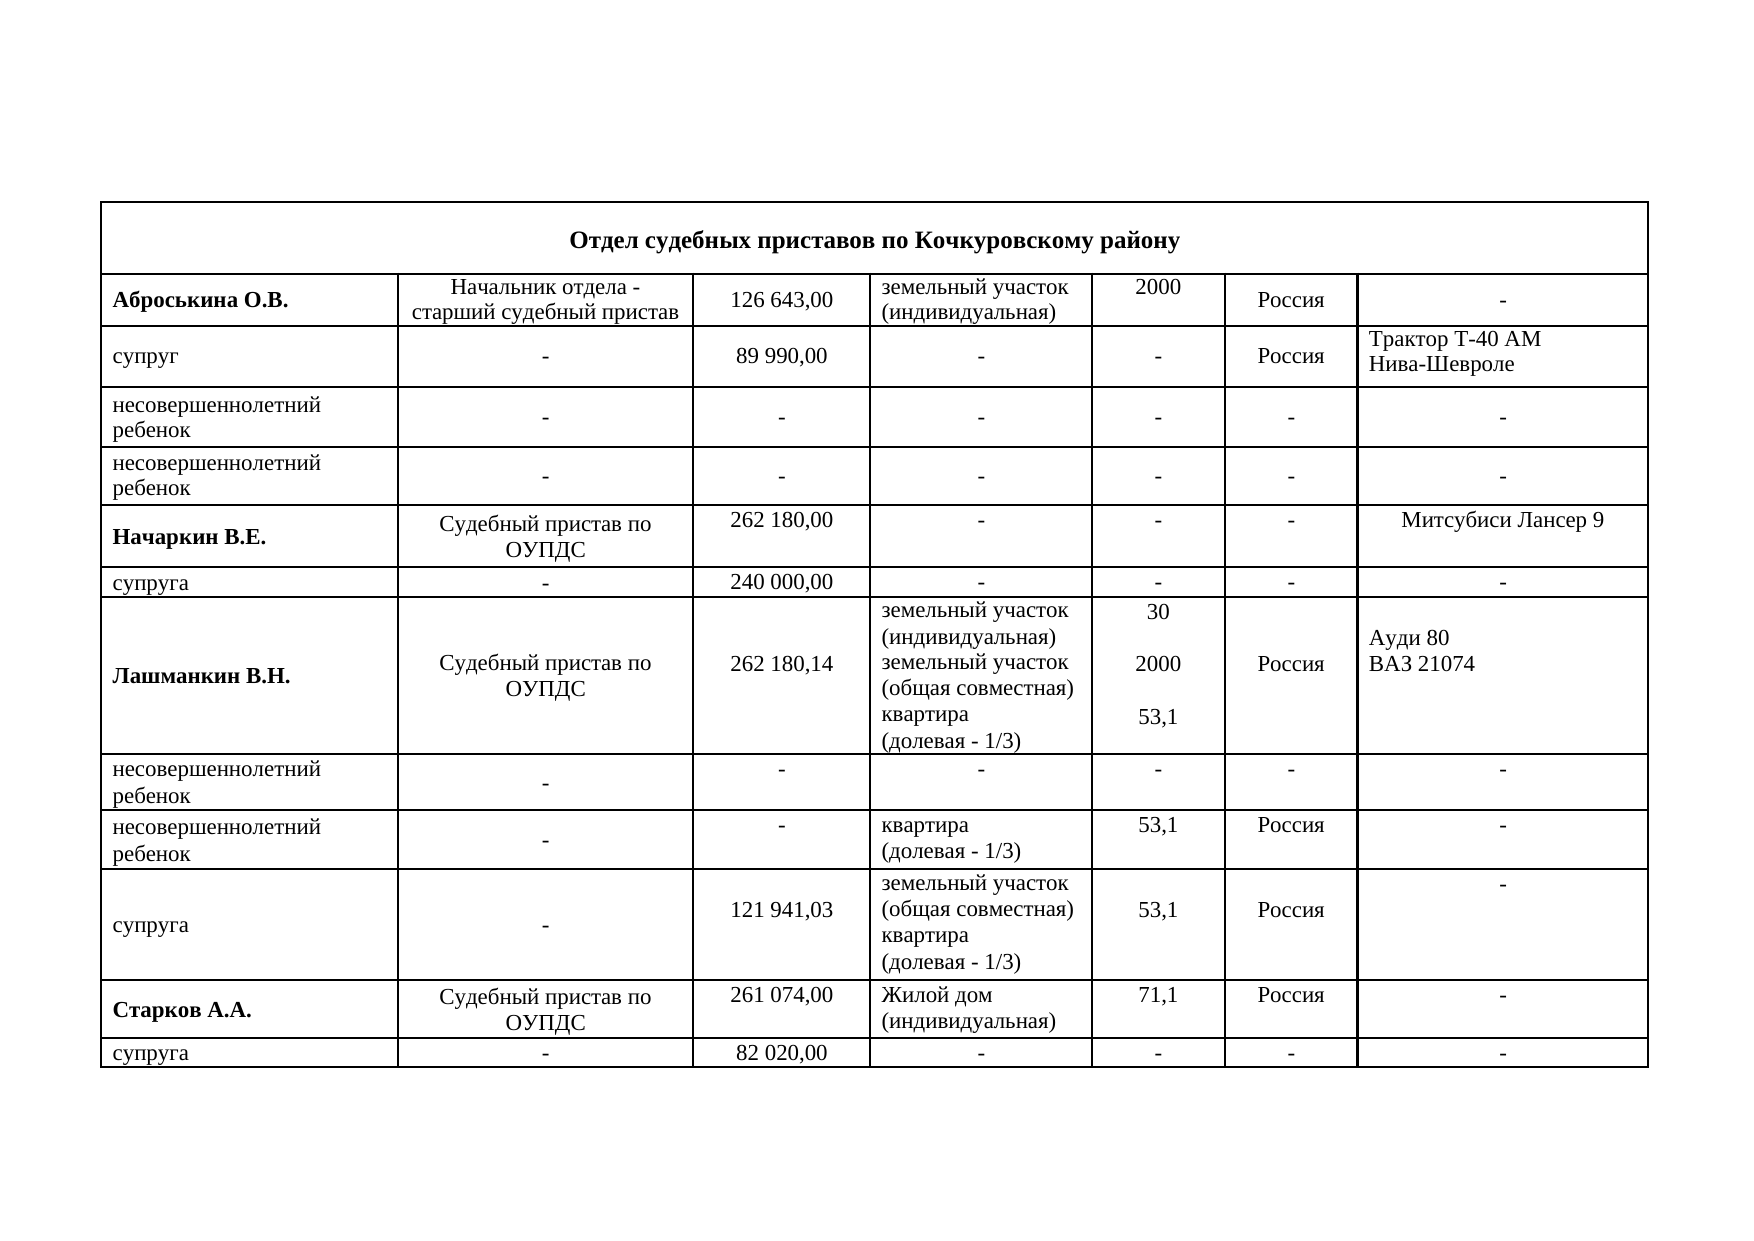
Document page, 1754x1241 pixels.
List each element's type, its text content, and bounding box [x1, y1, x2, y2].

table_cell 53,1 [1093, 811, 1224, 868]
table_cell - [399, 870, 692, 979]
table_cell супруга [102, 870, 397, 979]
table_cell Начальник отдела -старший судебный пристав [399, 275, 692, 325]
table_cell земельный участок (индивидуальная) земельный участок (общая совместная) квартира (долевая - 1/3) [871, 598, 1091, 753]
table_cell Россия [1226, 981, 1356, 1037]
table_cell Россия [1226, 870, 1356, 979]
table_cell 53,1 [1093, 870, 1224, 979]
table_cell Судебный пристав по ОУПДС [399, 598, 692, 753]
table_cell Россия [1226, 275, 1356, 325]
table_cell 126 643,00 [694, 275, 869, 325]
table_cell - [1093, 448, 1224, 504]
table_cell Россия [1226, 327, 1356, 386]
table_cell - [399, 1039, 692, 1066]
table_cell - [1093, 388, 1224, 446]
table_cell - [399, 327, 692, 386]
table_cell 89 990,00 [694, 327, 869, 386]
table_cell - [694, 388, 869, 446]
table_cell Судебный пристав по ОУПДС [399, 506, 692, 566]
table_cell - [1093, 327, 1224, 386]
table_cell - [871, 568, 1091, 596]
table_cell Митсубиси Лансер 9 [1359, 506, 1647, 566]
table_cell - [1359, 981, 1647, 1037]
table_cell - [1359, 448, 1647, 504]
table_cell - [1359, 388, 1647, 446]
table_cell - [1093, 506, 1224, 566]
table_cell Ауди 80 ВАЗ 21074 [1359, 598, 1647, 753]
table_cell - [399, 388, 692, 446]
table_cell - [1226, 568, 1356, 596]
table_cell - [1359, 811, 1647, 868]
table_cell - [1226, 755, 1356, 809]
table_cell Старков А.А. [102, 981, 397, 1037]
table_cell - [399, 568, 692, 596]
table_cell 240 000,00 [694, 568, 869, 596]
table_cell - [399, 448, 692, 504]
table_cell - [1359, 568, 1647, 596]
table_cell 2000 [1093, 275, 1224, 325]
table_cell супруга [102, 1039, 397, 1066]
table_cell 82 020,00 [694, 1039, 869, 1066]
table_cell Трактор Т-40 АМ Нива-Шевроле [1359, 327, 1647, 386]
table_cell - [399, 755, 692, 809]
table_cell супруга [102, 568, 397, 596]
table_cell - [871, 327, 1091, 386]
table_cell - [1226, 1039, 1356, 1066]
table_cell Россия [1226, 811, 1356, 868]
table_cell - [1359, 1039, 1647, 1066]
table_cell - [871, 448, 1091, 504]
table_cell - [871, 755, 1091, 809]
table_cell - [1359, 870, 1647, 979]
table_cell - [1093, 1039, 1224, 1066]
table_cell 30 2000 53,1 [1093, 598, 1224, 753]
table_cell - [694, 755, 869, 809]
table_cell Отдел судебных приставов по Кочкуровскому району Отдел судебных приставов по Кочкуровскому району [102, 203, 1647, 273]
table_cell - [1093, 568, 1224, 596]
table_cell - [871, 388, 1091, 446]
table_cell - [1226, 506, 1356, 566]
table_cell - [1359, 755, 1647, 809]
table_cell - [399, 811, 692, 868]
table_cell Лашманкин В.Н. [102, 598, 397, 753]
table_cell 261 074,00 [694, 981, 869, 1037]
table_cell Жилой дом (индивидуальная) [871, 981, 1091, 1037]
table_cell Аброськина О.В. [102, 275, 397, 325]
table_cell супруг [102, 327, 397, 386]
table_cell квартира (долевая - 1/3) [871, 811, 1091, 868]
table_cell земельный участок (общая совместная) квартира (долевая - 1/3) [871, 870, 1091, 979]
table_cell - [1359, 275, 1647, 325]
table_cell - [1226, 388, 1356, 446]
table_cell - [871, 506, 1091, 566]
table_cell 262 180,14 [694, 598, 869, 753]
table_cell 262 180,00 [694, 506, 869, 566]
table_cell - [694, 448, 869, 504]
table_cell несовершеннолетний ребенок [102, 388, 397, 446]
table_cell несовершеннолетний ребенок [102, 755, 397, 809]
table_cell 71,1 [1093, 981, 1224, 1037]
table_cell земельный участок (индивидуальная) [871, 275, 1091, 325]
table_cell несовершеннолетний ребенок [102, 448, 397, 504]
table_cell Россия [1226, 598, 1356, 753]
table_cell 121 941,03 [694, 870, 869, 979]
table_cell - [1093, 755, 1224, 809]
table_cell - [871, 1039, 1091, 1066]
table_cell Начаркин В.Е. [102, 506, 397, 566]
table_cell - [1226, 448, 1356, 504]
table_cell - [694, 811, 869, 868]
table_cell несовершеннолетний ребенок [102, 811, 397, 868]
table_cell Судебный пристав по ОУПДС [399, 981, 692, 1037]
